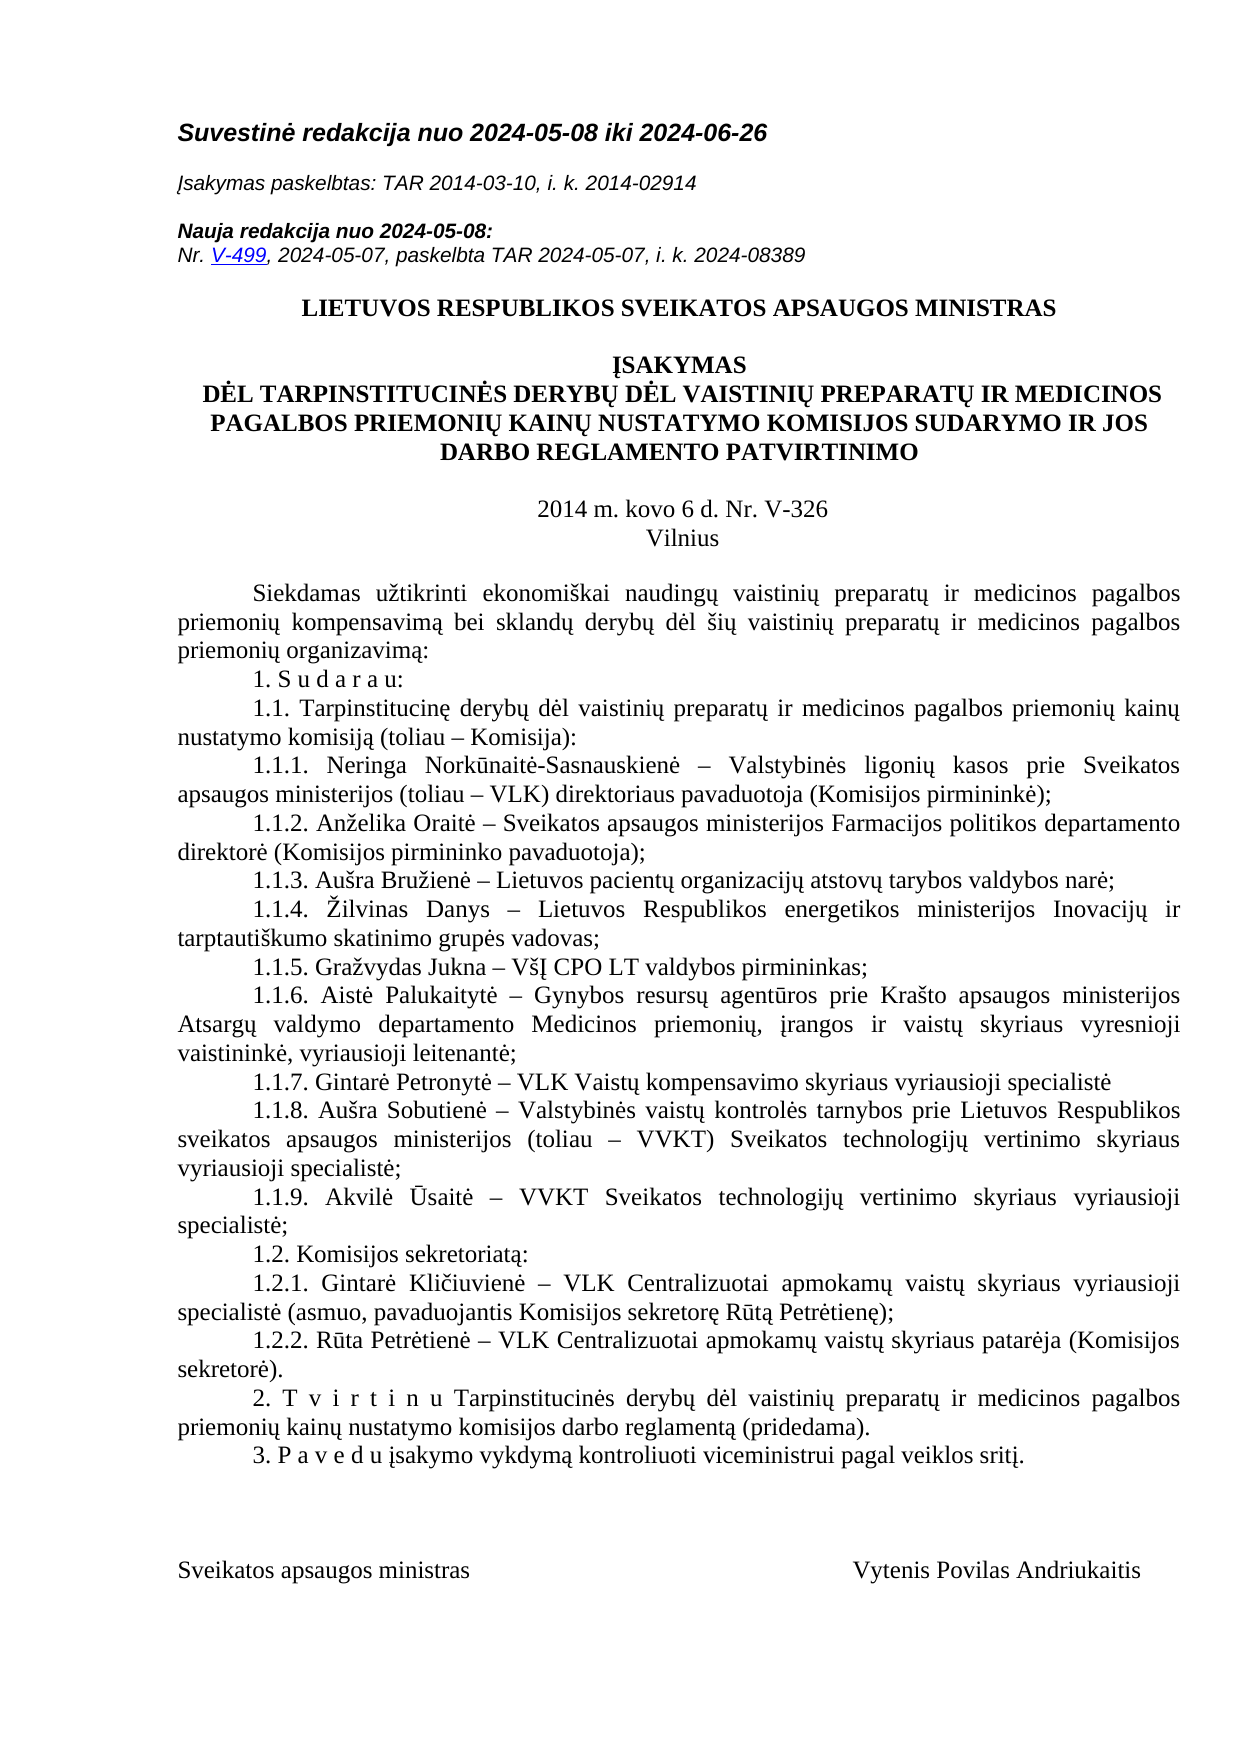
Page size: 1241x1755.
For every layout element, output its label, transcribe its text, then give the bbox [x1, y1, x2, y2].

text LIETUVOS RESPUBLIKOS SVEIKATOS APSAUGOS MINISTRAS [177, 293, 1181, 322]
text Nauja redakcija nuo 2024-05-08: [177, 219, 1181, 243]
text Sveikatos apsaugos ministras Vytenis Povilas Andriukaitis [177, 1556, 1181, 1584]
text 1.1.3. Aušra Bružienė – Lietuvos pacientų organizacijų atstovų tarybos valdybos narė; [177, 866, 1181, 894]
text 1.2. Komisijos sekretoriatą: [177, 1239, 1181, 1268]
text 2. T v i r t i n u Tarpinstitucinės derybų dėl vaistinių preparatų ir medicinos pagalbos priemonių kainų nustatymo komisijos darbo reglamentą (pridedama). [177, 1383, 1181, 1441]
text Suvestinė redakcija nuo 2024-05-08 iki 2024-06-26 [177, 118, 1181, 147]
text 1.1.7. Gintarė Petronytė – VLK Vaistų kompensavimo skyriaus vyriausioji specialistė [177, 1067, 1181, 1096]
text 1.1.9. Akvilė Ūsaitė – VVKT Sveikatos technologijų vertinimo skyriaus vyriausioji specialistė; [177, 1182, 1181, 1239]
text 1.1.4. Žilvinas Danys – Lietuvos Respublikos energetikos ministerijos Inovacijų ir tarptautiškumo skatinimo grupės vadovas; [177, 894, 1181, 952]
text 1.1.5. Gražvydas Jukna – VšĮ CPO LT valdybos pirmininkas; [177, 952, 1181, 981]
text 1.1.2. Anželika Oraitė – Sveikatos apsaugos ministerijos Farmacijos politikos departamento direktorė (Komisijos pirmininko pavaduotoja); [177, 808, 1181, 866]
text Siekdamas užtikrinti ekonomiškai naudingų vaistinių preparatų ir medicinos pagalbos priemonių kompensavimą bei sklandų derybų dėl šių vaistinių preparatų ir medicinos pagalbos priemonių organizavimą: [177, 578, 1181, 664]
text 1.2.2. Rūta Petrėtienė – VLK Centralizuotai apmokamų vaistų skyriaus patarėja (Komisijos sekretorė). [177, 1326, 1181, 1383]
text 1.1. Tarpinstitucinę derybų dėl vaistinių preparatų ir medicinos pagalbos priemonių kainų nustatymo komisiją (toliau – Komisija): [177, 693, 1181, 751]
text Vilnius [177, 523, 1181, 552]
text ĮSAKYMAS [177, 351, 1181, 379]
text DĖL TARPINSTITUCINĖS DERYBŲ DĖL VAISTINIŲ PREPARATŲ IR MEDICINOS PAGALBOS PRIEMONIŲ KAINŲ NUSTATYMO KOMISIJOS SUDARYMO IR JOS DARBO REGLAMENTO PATVIRTINIMO [177, 379, 1181, 466]
text 1. S u d a r a u: [177, 664, 1181, 693]
text 3. P a v e d u įsakymo vykdymą kontroliuoti viceministrui pagal veiklos sritį. [177, 1441, 1181, 1469]
text 1.2.1. Gintarė Kličiuvienė – VLK Centralizuotai apmokamų vaistų skyriaus vyriausioji specialistė (asmuo, pavaduojantis Komisijos sekretorę Rūtą Petrėtienę); [177, 1268, 1181, 1326]
text Nr. V-499, 2024-05-07, paskelbta TAR 2024-05-07, i. k. 2024-08389 [177, 243, 1181, 267]
text Įsakymas paskelbtas: TAR 2014-03-10, i. k. 2014-02914 [177, 171, 1181, 195]
text 1.1.8. Aušra Sobutienė – Valstybinės vaistų kontrolės tarnybos prie Lietuvos Respublikos sveikatos apsaugos ministerijos (toliau – VVKT) Sveikatos technologijų vertinimo skyriaus vyriausioji specialistė; [177, 1096, 1181, 1182]
text 2014 m. kovo 6 d. Nr. V-326 [177, 494, 1181, 523]
text 1.1.1. Neringa Norkūnaitė-Sasnauskienė – Valstybinės ligonių kasos prie Sveikatos apsaugos ministerijos (toliau – VLK) direktoriaus pavaduotoja (Komisijos pirmininkė); [177, 751, 1181, 808]
text 1.1.6. Aistė Palukaitytė – Gynybos resursų agentūros prie Krašto apsaugos ministerijos Atsargų valdymo departamento Medicinos priemonių, įrangos ir vaistų skyriaus vyresnioji vaistininkė, vyriausioji leitenantė; [177, 981, 1181, 1067]
